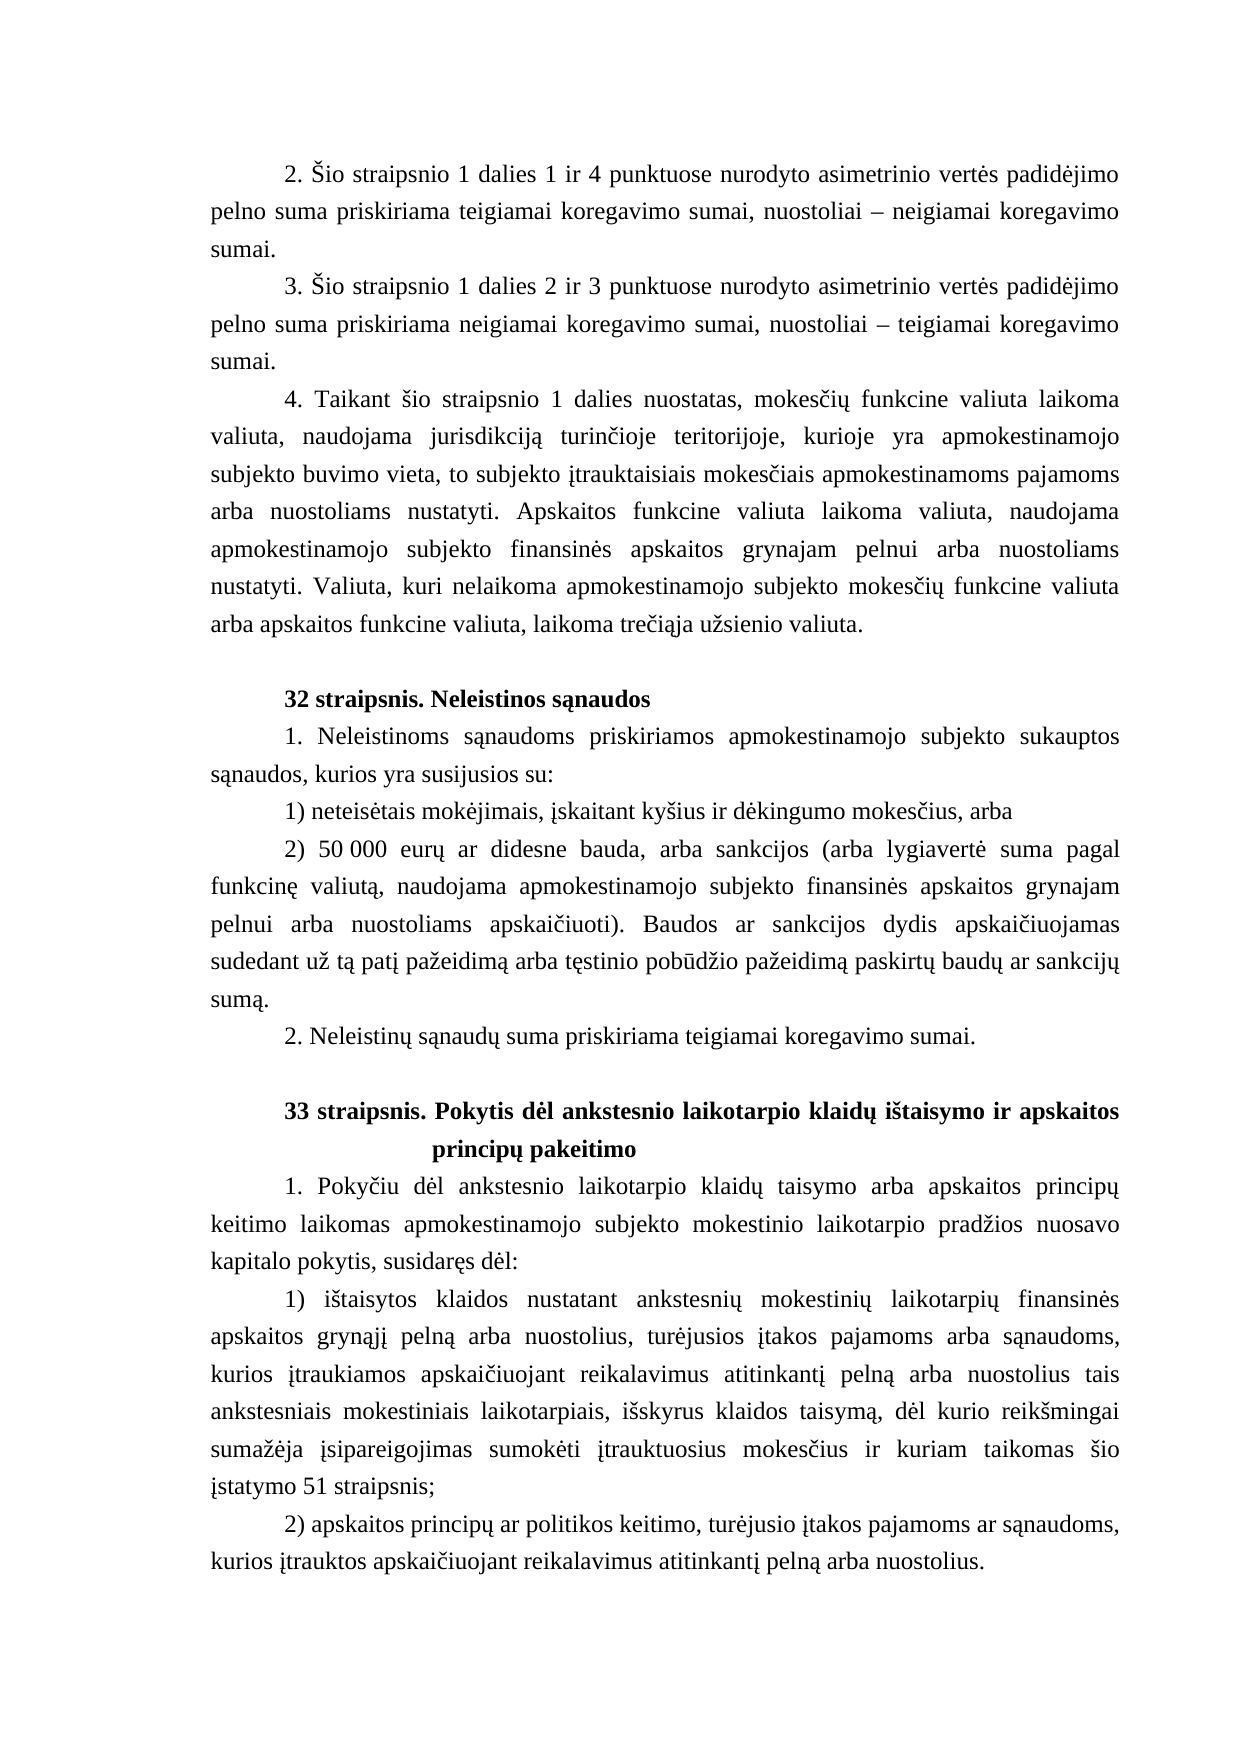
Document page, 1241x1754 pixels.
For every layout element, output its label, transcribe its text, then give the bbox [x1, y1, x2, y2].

text 2) apskaitos principų ar politikos keitimo, turėjusio įtakos pajamoms ar sąnaudoms, kurios įtrauktos apskaičiuojant reikalavimus atitinkantį pelną arba nuostolius. [210, 1500, 1120, 1575]
text 1. Pokyčiu dėl ankstesnio laikotarpio klaidų taisymo arba apskaitos principų keitimo laikomas apmokestinamojo subjekto mokestinio laikotarpio pradžios nuosavo kapitalo pokytis, susidaręs dėl: [210, 1162, 1120, 1275]
text 2. Šio straipsnio 1 dalies 1 ir 4 punktuose nurodyto asimetrinio vertės padidėjimo pelno suma priskiriama teigiamai koregavimo sumai, nuostoliai – neigiamai koregavimo sumai. [210, 150, 1120, 262]
text 2) 50 000 eurų ar didesne bauda, arba sankcijos (arba lygiavertė suma pagal funkcinę valiutą, naudojama apmokestinamojo subjekto finansinės apskaitos grynajam pelnui arba nuostoliams apskaičiuoti). Baudos ar sankcijos dydis apskaičiuojamas sudedant už tą patį pažeidimą arba tęstinio pobūdžio pažeidimą paskirtų baudų ar sankcijų sumą. [210, 825, 1120, 1012]
text 1) ištaisytos klaidos nustatant ankstesnių mokestinių laikotarpių finansinės apskaitos grynąjį pelną arba nuostolius, turėjusios įtakos pajamoms arba sąnaudoms, kurios įtraukiamos apskaičiuojant reikalavimus atitinkantį pelną arba nuostolius tais ankstesniais mokestiniais laikotarpiais, išskyrus klaidos taisymą, dėl kurio reikšmingai sumažėja įsipareigojimas sumokėti įtrauktuosius mokesčius ir kuriam taikomas šio įstatymo 51 straipsnis; [210, 1275, 1120, 1500]
text 3. Šio straipsnio 1 dalies 2 ir 3 punktuose nurodyto asimetrinio vertės padidėjimo pelno suma priskiriama neigiamai koregavimo sumai, nuostoliai – teigiamai koregavimo sumai. [210, 262, 1120, 375]
text 2. Neleistinų sąnaudų suma priskiriama teigiamai koregavimo sumai. [210, 1012, 1120, 1050]
text 4. Taikant šio straipsnio 1 dalies nuostatas, mokesčių funkcine valiuta laikoma valiuta, naudojama jurisdikciją turinčioje teritorijoje, kurioje yra apmokestinamojo subjekto buvimo vieta, to subjekto įtrauktaisiais mokesčiais apmokestinamoms pajamoms arba nuostoliams nustatyti. Apskaitos funkcine valiuta laikoma valiuta, naudojama apmokestinamojo subjekto finansinės apskaitos grynajam pelnui arba nuostoliams nustatyti. Valiuta, kuri nelaikoma apmokestinamojo subjekto mokesčių funkcine valiuta arba apskaitos funkcine valiuta, laikoma trečiąja užsienio valiuta. [210, 375, 1120, 637]
text 1) neteisėtais mokėjimais, įskaitant kyšius ir dėkingumo mokesčius, arba [210, 787, 1120, 825]
text 1. Neleistinoms sąnaudoms priskiriamos apmokestinamojo subjekto sukauptos sąnaudos, kurios yra susijusios su: [210, 712, 1120, 787]
text 33 straipsnis. Pokytis dėl ankstesnio laikotarpio klaidų ištaisymo ir apskaitos principų pakeitimo [284, 1087, 1120, 1162]
text 32 straipsnis. Neleistinos sąnaudos [210, 675, 1120, 712]
